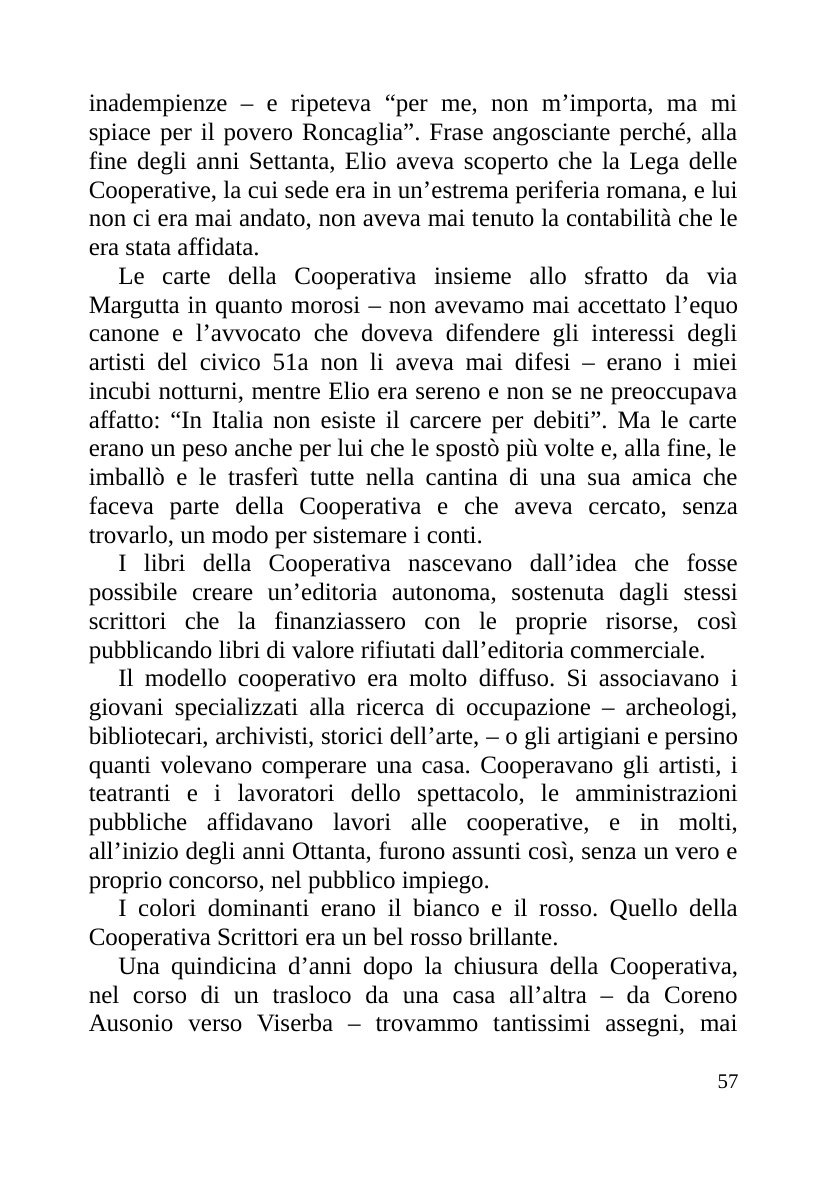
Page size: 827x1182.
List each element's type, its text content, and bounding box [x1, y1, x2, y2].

text I libri della Cooperativa nascevano dall’idea che fosse possibile creare un’editoria autonoma, sostenuta dagli stessi scrittori che la finanziassero con le proprie risorse, così pubblicando libri di valore rifiutati dall’editoria commerciale. [88, 548, 738, 663]
text Il modello cooperativo era molto diffuso. Si associavano i giovani specializzati alla ricerca di occupazione – archeologi, bibliotecari, archivisti, storici dell’arte, – o gli artigiani e persino quanti volevano comperare una casa. Cooperavano gli artisti, i teatranti e i lavoratori dello spettacolo, le amministrazioni pubbliche affidavano lavori alle cooperative, e in molti, all’inizio degli anni Ottanta, furono assunti così, senza un vero e proprio concorso, nel pubblico impiego. [88, 663, 738, 893]
text Le carte della Cooperativa insieme allo sfratto da via Margutta in quanto morosi – non avevamo mai accettato l’equo canone e l’avvocato che doveva difendere gli interessi degli artisti del civico 51a non li aveva mai difesi – erano i miei incubi notturni, mentre Elio era sereno e non se ne preoccupava affatto: “In Italia non esiste il carcere per debiti”. Ma le carte erano un peso anche per lui che le spostò più volte e, alla fine, le imballò e le trasferì tutte nella cantina di una sua amica che faceva parte della Cooperativa e che aveva cercato, senza trovarlo, un modo per sistemare i conti. [88, 261, 738, 548]
text Una quindicina d’anni dopo la chiusura della Cooperativa, nel corso di un trasloco da una casa all’altra – da Coreno Ausonio verso Viserba – trovammo tantissimi assegni, mai [88, 951, 738, 1037]
text I colori dominanti erano il bianco e il rosso. Quello della Cooperativa Scrittori era un bel rosso brillante. [88, 893, 738, 951]
text inadempienze – e ripeteva “per me, non m’importa, ma mi spiace per il povero Roncaglia”. Frase angosciante perché, alla fine degli anni Settanta, Elio aveva scoperto che la Lega delle Cooperative, la cui sede era in un’estrema periferia romana, e lui non ci era mai andato, non aveva mai tenuto la contabilità che le era stata affidata. [88, 88, 738, 261]
